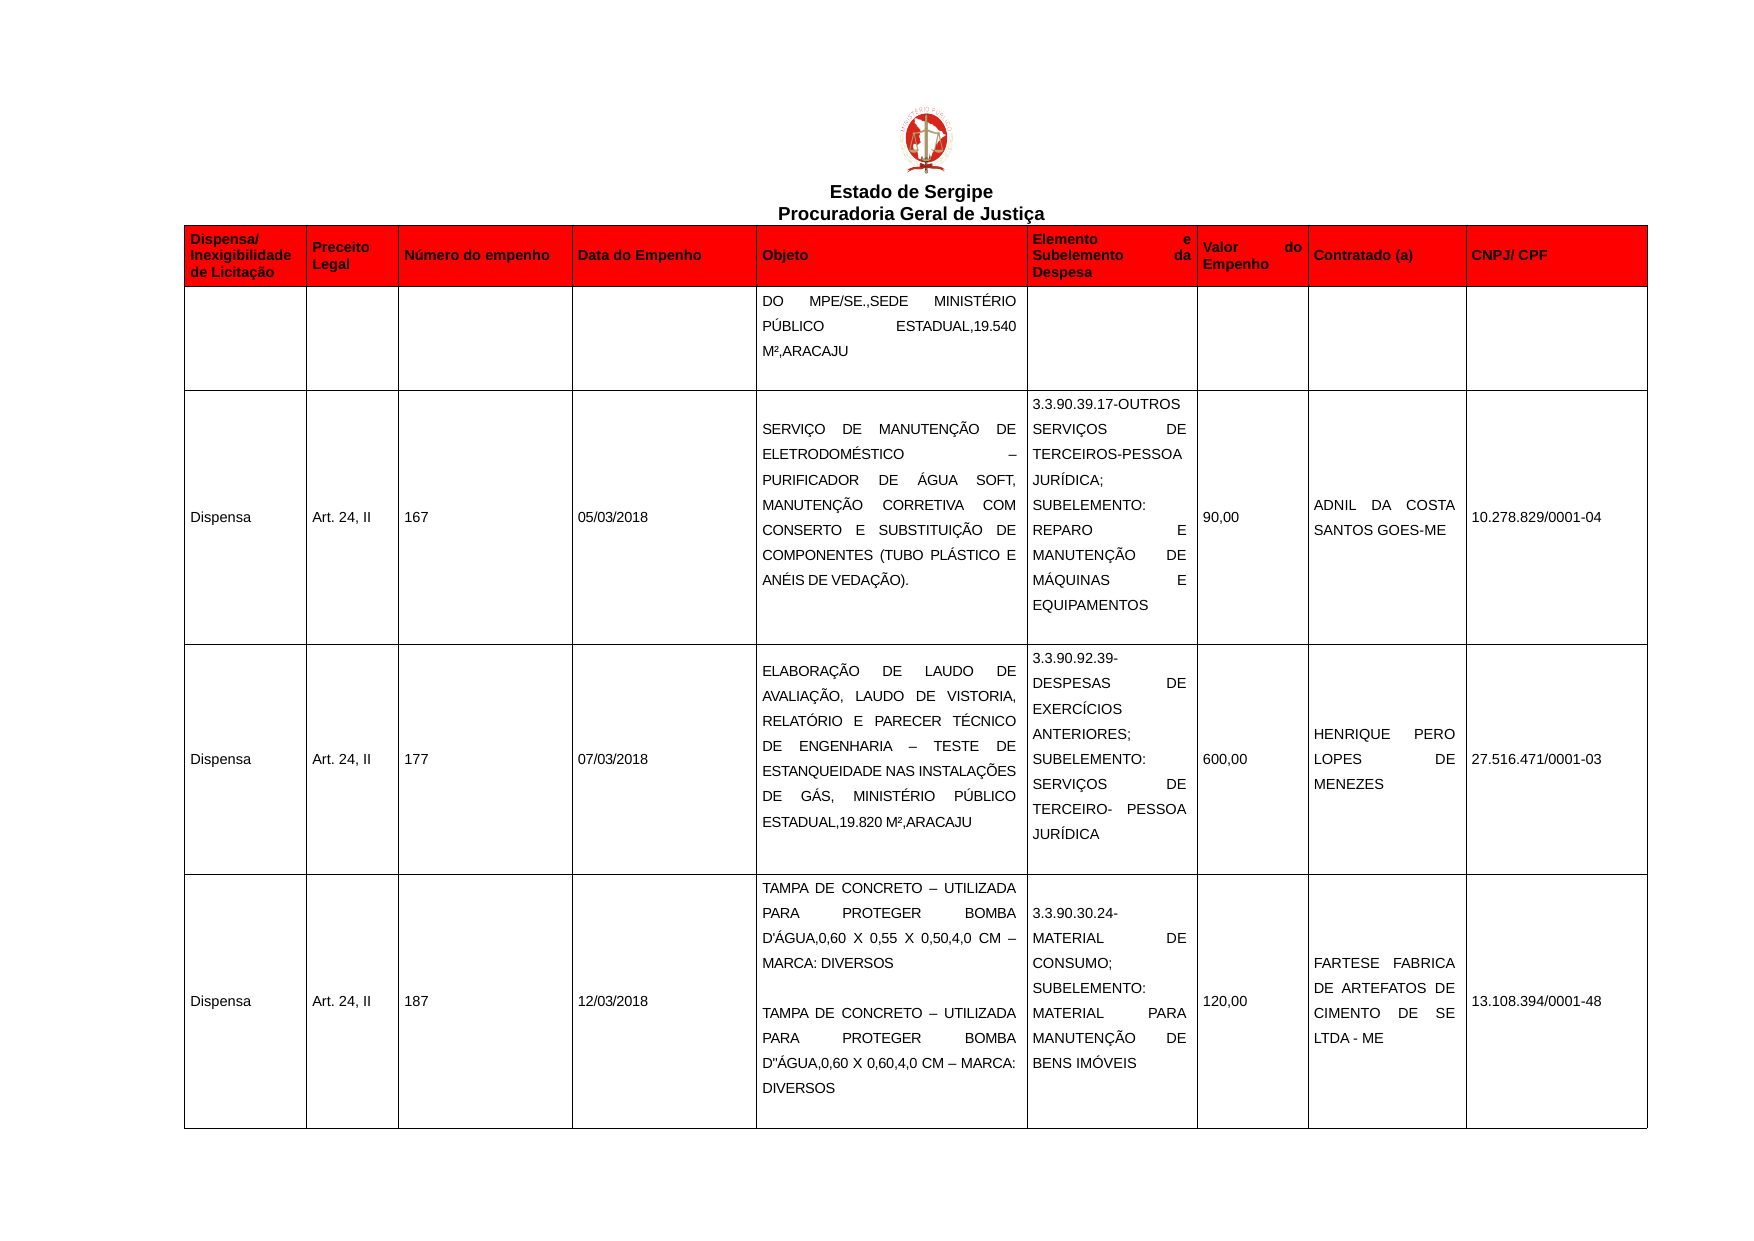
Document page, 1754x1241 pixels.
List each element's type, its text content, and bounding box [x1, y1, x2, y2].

table_cell ELABORAÇÃO DE LAUDO DE AVALIAÇÃO, LAUDO DE VISTORIA, RELATÓRIO E PARECER TÉCNICO DE ENGENHARIA – TESTE DE ESTANQUEIDADE NAS INSTALAÇÕES DE GÁS, MINISTÉRIO PÚBLICO ESTADUAL,19.820 M²,ARACAJU [757, 645, 1027, 873]
table_cell HENRIQUE PERO LOPES DE MENEZES [1309, 645, 1466, 873]
table_header CNPJ/ CPF [1467, 226, 1647, 286]
table_cell 120,00 [1198, 875, 1308, 1128]
table_cell [399, 287, 572, 390]
table_cell 3.3.90.92.39-DESPESAS DE EXERCÍCIOS ANTERIORES; SUBELEMENTO: SERVIÇOS DE TERCEIRO- PESSOA JURÍDICA [1028, 645, 1197, 873]
table_cell [1309, 287, 1466, 390]
table_cell 177 [399, 645, 572, 873]
table_cell Art. 24, II [307, 875, 398, 1128]
table_cell [1028, 287, 1197, 390]
table_cell DO MPE/SE.,SEDE MINISTÉRIO PÚBLICO ESTADUAL,19.540 M²,ARACAJU [757, 287, 1027, 390]
table_header Contratado (a) [1309, 226, 1466, 286]
table_cell Dispensa [185, 645, 306, 873]
table_cell Dispensa [185, 875, 306, 1128]
table_header Valor do Empenho [1198, 226, 1308, 286]
table_header Preceito Legal [307, 226, 398, 286]
table_cell [307, 287, 398, 390]
table_cell Dispensa [185, 391, 306, 644]
table_cell FARTESE FABRICA DE ARTEFATOS DE CIMENTO DE SE LTDA - ME [1309, 875, 1466, 1128]
table_cell 167 [399, 391, 572, 644]
table_header Data do Empenho [573, 226, 756, 286]
table_cell ADNIL DA COSTA SANTOS GOES-ME [1309, 391, 1466, 644]
table_cell SERVIÇO DE MANUTENÇÃO DE ELETRODOMÉSTICO – PURIFICADOR DE ÁGUA SOFT, MANUTENÇÃO CORRETIVA COM CONSERTO E SUBSTITUIÇÃO DE COMPONENTES (TUBO PLÁSTICO E ANÉIS DE VEDAÇÃO). [757, 391, 1027, 644]
table_cell [1467, 287, 1647, 390]
table_cell 13.108.394/0001-48 [1467, 875, 1647, 1128]
table_cell 3.3.90.30.24-MATERIAL DE CONSUMO; SUBELEMENTO: MATERIAL PARA MANUTENÇÃO DE BENS IMÓVEIS [1028, 875, 1197, 1128]
table_cell 12/03/2018 [573, 875, 756, 1128]
table_cell 10.278.829/0001-04 [1467, 391, 1647, 644]
table_cell [573, 287, 756, 390]
table_cell 600,00 [1198, 645, 1308, 873]
table_cell Art. 24, II [307, 645, 398, 873]
table_cell 90,00 [1198, 391, 1308, 644]
table_header Dispensa/Inexigibilidade de Licitação [185, 226, 306, 286]
table_cell 07/03/2018 [573, 645, 756, 873]
table_cell 27.516.471/0001-03 [1467, 645, 1647, 873]
table_cell [1198, 287, 1308, 390]
table_cell [185, 287, 306, 390]
table_cell 3.3.90.39.17-OUTROS SERVIÇOS DE TERCEIROS-PESSOA JURÍDICA; SUBELEMENTO: REPARO E MANUTENÇÃO DE MÁQUINAS E EQUIPAMENTOS [1028, 391, 1197, 644]
table_cell 05/03/2018 [573, 391, 756, 644]
table_header Número do empenho [399, 226, 572, 286]
table_cell Art. 24, II [307, 391, 398, 644]
table_cell TAMPA DE CONCRETO – UTILIZADA PARA PROTEGER BOMBA D'ÁGUA,0,60 X 0,55 X 0,50,4,0 CM – MARCA: DIVERSOS TAMPA DE CONCRETO – UTILIZADA PARA PROTEGER BOMBA D"ÁGUA,0,60 X 0,60,4,0 CM – MARCA: DIVERSOS [757, 875, 1027, 1128]
table_header Objeto [757, 226, 1027, 286]
table_header Elemento e Subelemento da Despesa [1028, 226, 1197, 286]
table_cell 187 [399, 875, 572, 1128]
